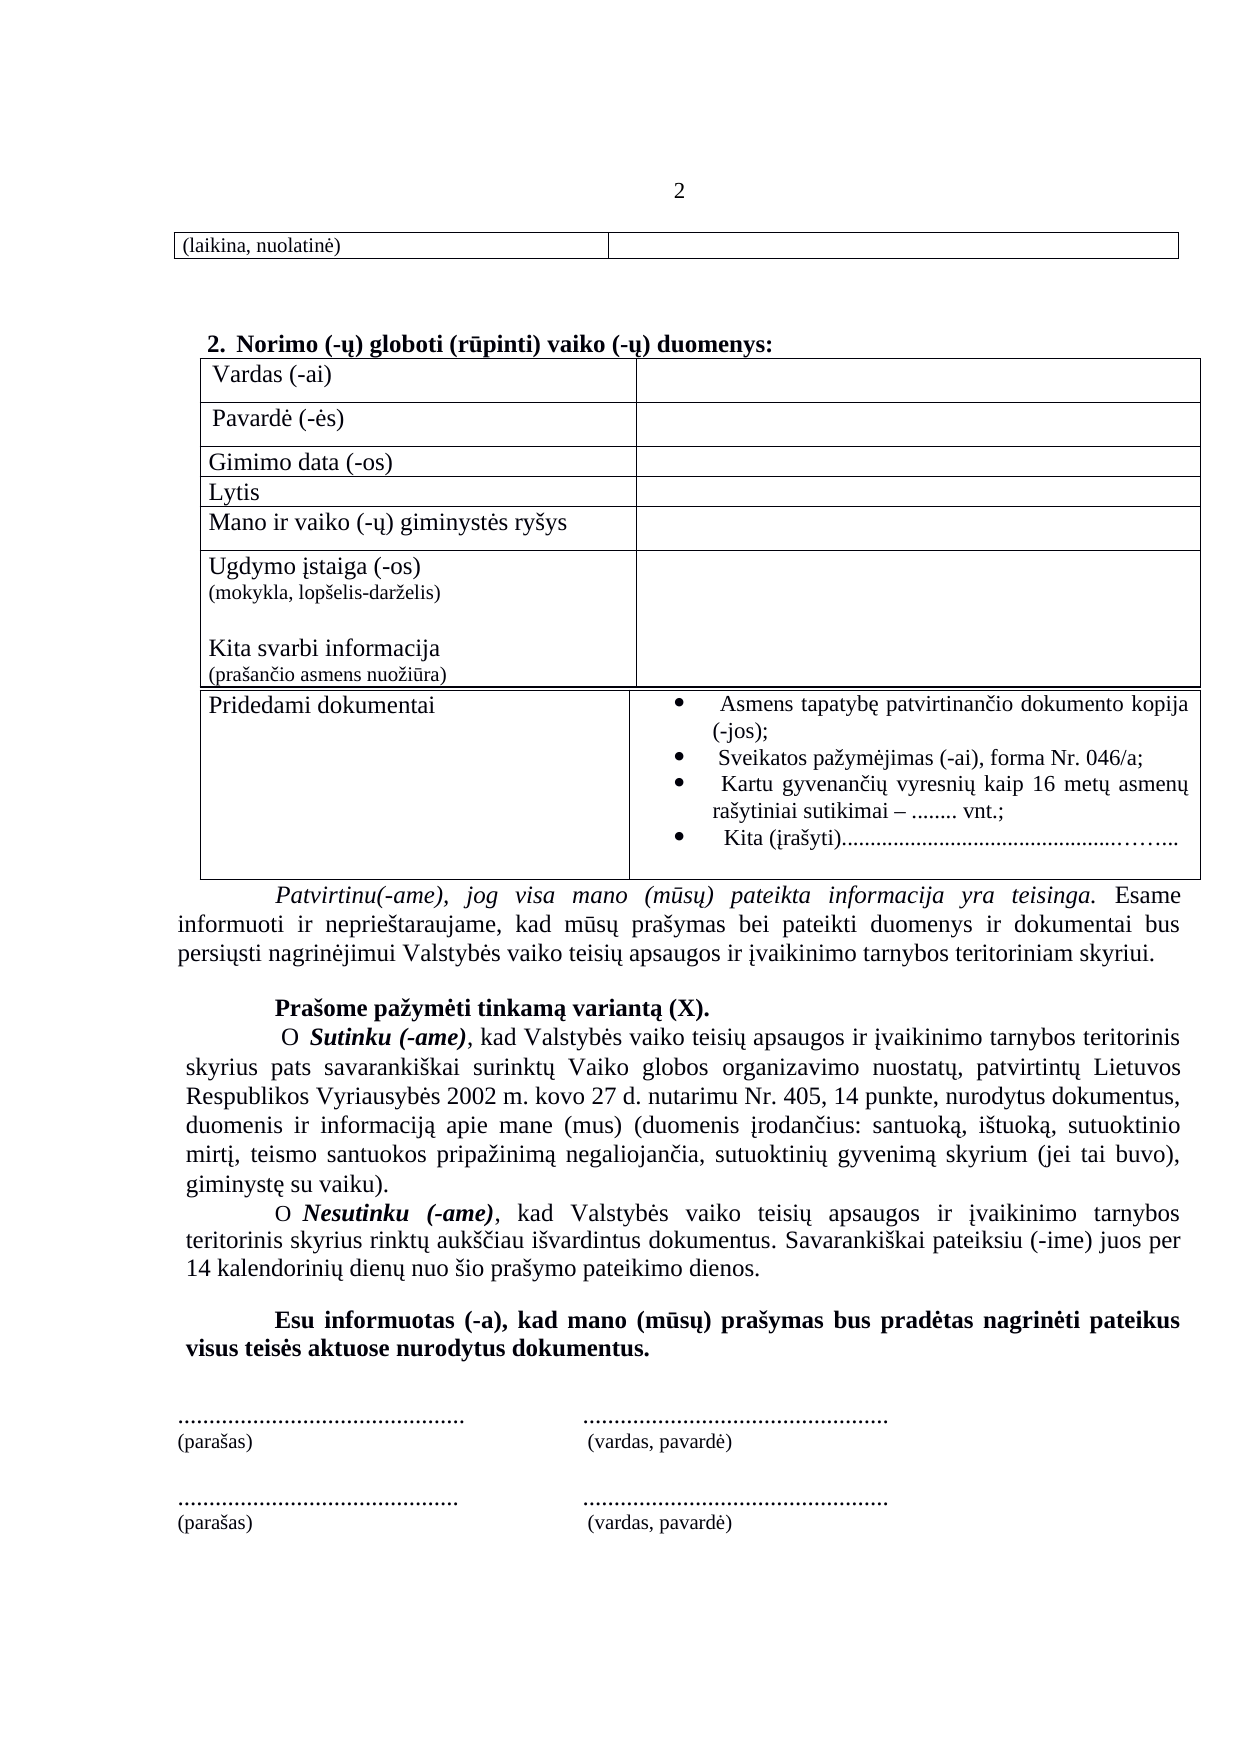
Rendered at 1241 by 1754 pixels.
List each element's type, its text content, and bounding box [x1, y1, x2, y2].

table_header Pridedami dokumentai [201, 691, 629, 879]
table_header  Asmens tapatybę patvirtinančio dokumento kopija (-jos);  Sveikatos pažymėjimas (-ai), forma Nr. 046/a;  Kartu gyvenančių vyresnių kaip 16 metų asmenų rašytiniai sutikimai – ........ vnt.;  Kita (įrašyti)................................................……... [630, 691, 1200, 879]
table_cell Mano ir vaiko (-ų) giminystės ryšys [201, 507, 636, 550]
table_cell Ugdymo įstaiga (-os) (mokykla, lopšelis-darželis) Kita svarbi informacija (prašančio asmens nuožiūra) [201, 551, 636, 686]
table_cell [609, 233, 1178, 257]
text Prašome pažymėti tinkamą variantą (X). [274, 995, 1181, 1022]
table_header [637, 359, 1200, 402]
table_cell Pavardė (-ės) [201, 403, 636, 446]
text Patvirtinu(-ame), jog visa mano (mūsų) pateikta informacija yra teisinga. Esame informuoti ir neprieštaraujame, kad mūsų prašymas bei pateikti duomenys ir dokumentai bus persiųsti nagrinėjimui Valstybės vaiko teisių apsaugos ir įvaikinimo tarnybos teritoriniam skyriui. [177, 880, 1181, 966]
table_cell Lytis [201, 477, 636, 506]
text 2. Norimo (-ų) globoti (rūpinti) vaiko (-ų) duomenys: [207, 329, 1181, 358]
text .............................................. ................................................. [177, 1400, 1181, 1429]
text (parašas) (vardas, pavardė) [177, 1510, 1181, 1534]
table_cell [637, 551, 1200, 686]
text О Sutinku (-ame), kad Valstybės vaiko teisių apsaugos ir įvaikinimo tarnybos teritorinis skyrius pats savarankiškai surinktų Vaiko globos organizavimo nuostatų, patvirtintų Lietuvos Respublikos Vyriausybės 2002 m. kovo 27 d. nutarimu Nr. 405, 14 punkte, nurodytus dokumentus, duomenis ir informaciją apie mane (mus) (duomenis įrodančius: santuoką, ištuoką, sutuoktinio mirtį, teismo santuokos pripažinimą negaliojančia, sutuoktinių gyvenimą skyrium (jei tai buvo), giminystę su vaiku). [186, 1022, 1181, 1197]
text О Nesutinku (-ame), kad Valstybės vaiko teisių apsaugos ir įvaikinimo tarnybos teritorinis skyrius rinktų aukščiau išvardintus dokumentus. Savarankiškai pateiksiu (-ime) juos per 14 kalendorinių dienų nuo šio prašymo pateikimo dienos. [186, 1199, 1181, 1281]
table_cell [637, 507, 1200, 550]
text (parašas) (vardas, pavardė) [177, 1429, 1181, 1453]
text Esu informuotas (-a), kad mano (mūsų) prašymas bus pradėtas nagrinėti pateikus visus teisės aktuose nurodytus dokumentus. [186, 1307, 1181, 1361]
table_cell Gimimo data (-os) [201, 447, 636, 476]
text ............................................. ................................................. [177, 1482, 1181, 1510]
table_cell (laikina, nuolatinė) [175, 233, 608, 257]
table_cell [637, 403, 1200, 446]
table_header Vardas (-ai) [201, 359, 636, 402]
table_cell [637, 447, 1200, 476]
table_cell [637, 477, 1200, 506]
